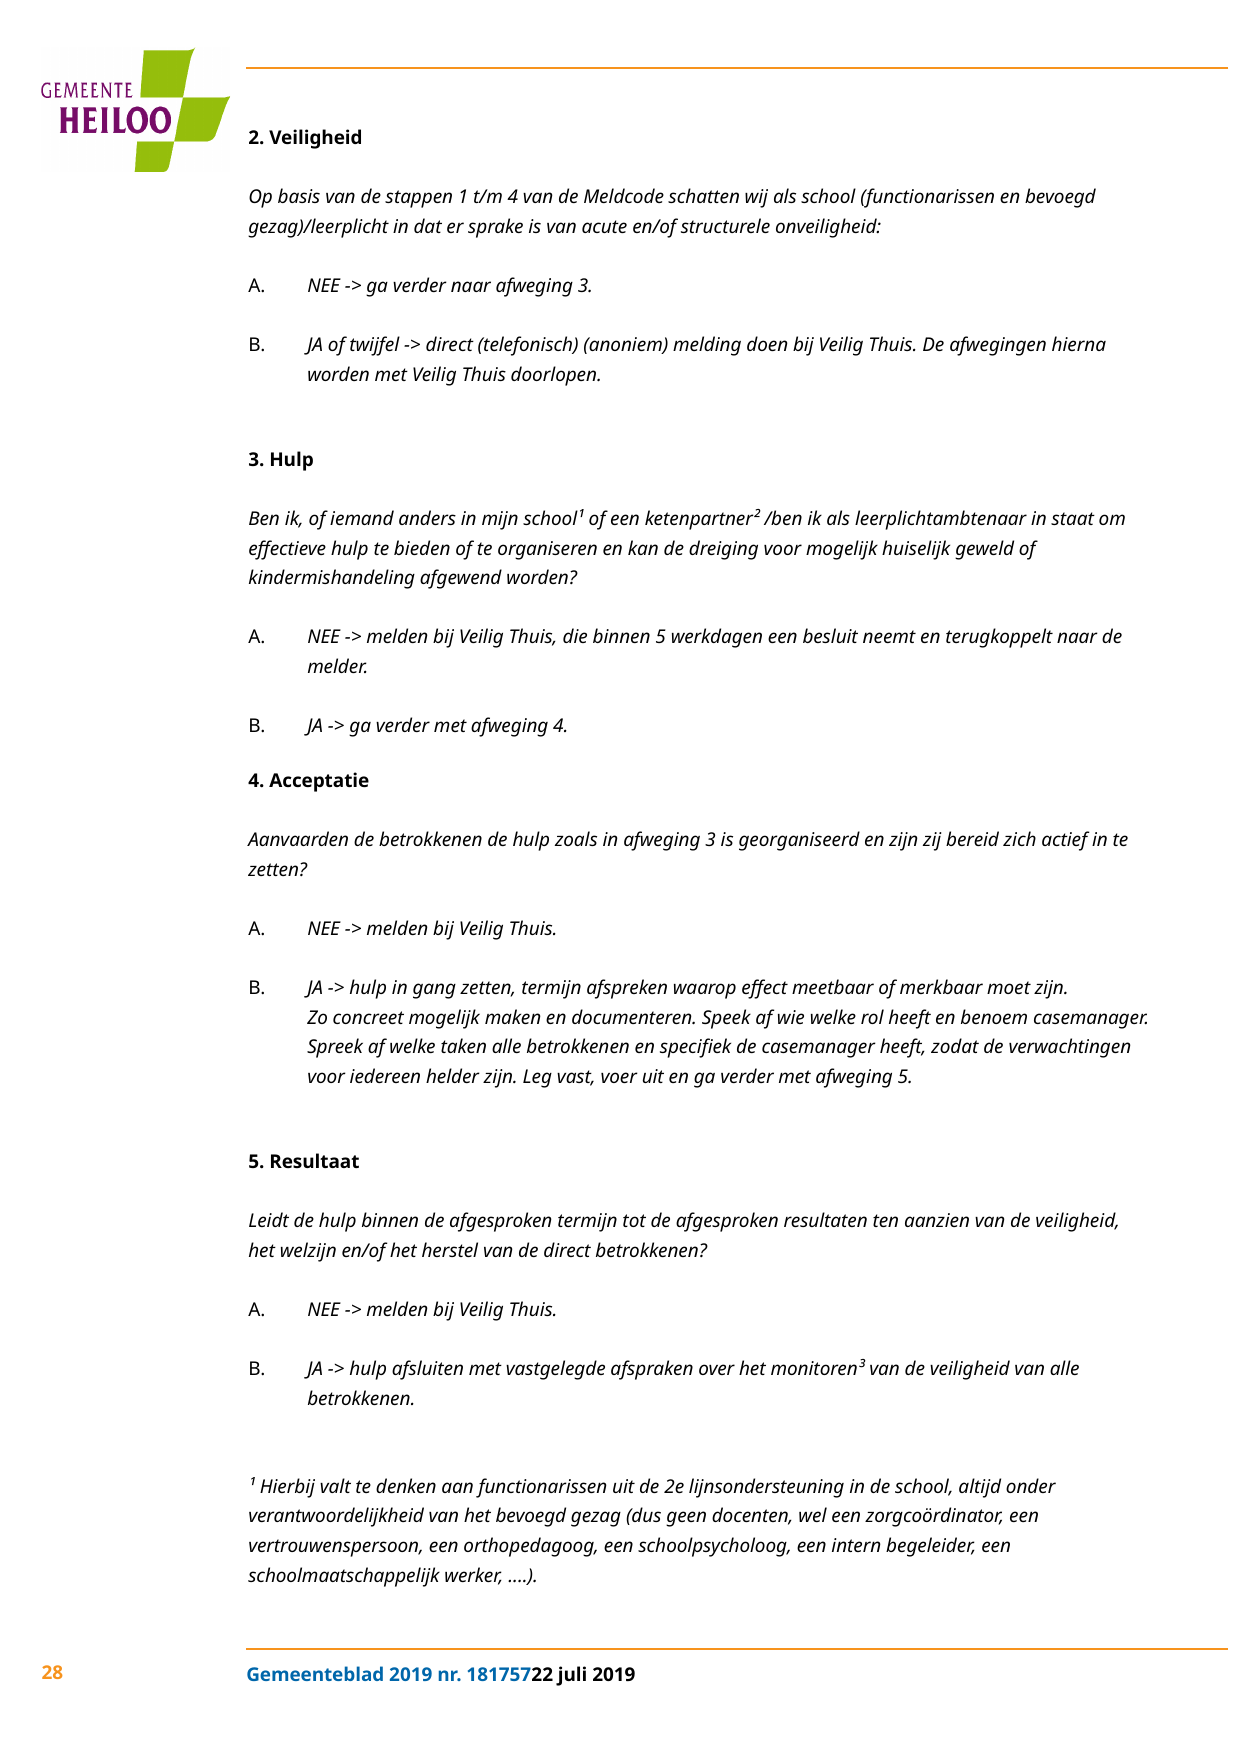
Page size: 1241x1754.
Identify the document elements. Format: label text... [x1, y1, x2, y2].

text ¹ Hierbij valt te denken aan functionarissen uit de 2e lijnsondersteuning in de school, altijd onder verantwoordelijkheid van het bevoegd gezag (dus geen docenten, wel een zorgcoördinator, een vertrouwenspersoon, een orthopedagoog, een schoolpsycholoog, een intern begeleider, een schoolmaatschappelijk werker, ....). [248, 1473, 1152, 1587]
picture [41, 47, 231, 172]
table_cell 5. Resultaat Leidt de hulp binnen de afgesproken termijn tot de afgesproken resultaten ten aanzien van de veiligheid, het welzijn en/of het herstel van de direct betrokkenen? NEE -> melden bij Veilig Thuis. JA -> hulp afsluiten met vastgelegde afspraken over het monitoren³ van de veiligheid van alle betrokkenen. [248, 1119, 1152, 1440]
table_cell 2. Veiligheid Op basis van de stappen 1 t/m 4 van de Meldcode schatten wij als school (functionarissen en bevoegd gezag)/leerplicht in dat er sprake is van acute en/of structurele onveiligheid: NEE -> ga verder naar afweging 3. JA of twijfel -> direct (telefonisch) (anoniem) melding doen bij Veilig Thuis. De afwegingen hierna worden met Veilig Thuis doorlopen. [248, 95, 1152, 416]
table_cell 3. Hulp Ben ik, of iemand anders in mijn school¹ of een ketenpartner² /ben ik als leerplichtambtenaar in staat om effectieve hulp te bieden of te organiseren en kan de dreiging voor mogelijk huiselijk geweld of kindermishandeling afgewend worden? NEE -> melden bij Veilig Thuis, die binnen 5 werkdagen een besluit neemt en terugkoppelt naar de melder. JA -> ga verder met afweging 4. [248, 416, 1152, 767]
table_cell 4. Acceptatie Aanvaarden de betrokkenen de hulp zoals in afweging 3 is georganiseerd en zijn zij bereid zich actief in te zetten? NEE -> melden bij Veilig Thuis. JA -> hulp in gang zetten, termijn afspreken waarop effect meetbaar of merkbaar moet zijn. Zo concreet mogelijk maken en documenteren. Speek af wie welke rol heeft en benoem casemanager. Spreek af welke taken alle betrokkenen en specifiek de casemanager heeft, zodat de verwachtingen voor iedereen helder zijn. Leg vast, voer uit en ga verder met afweging 5. [248, 768, 1152, 1119]
